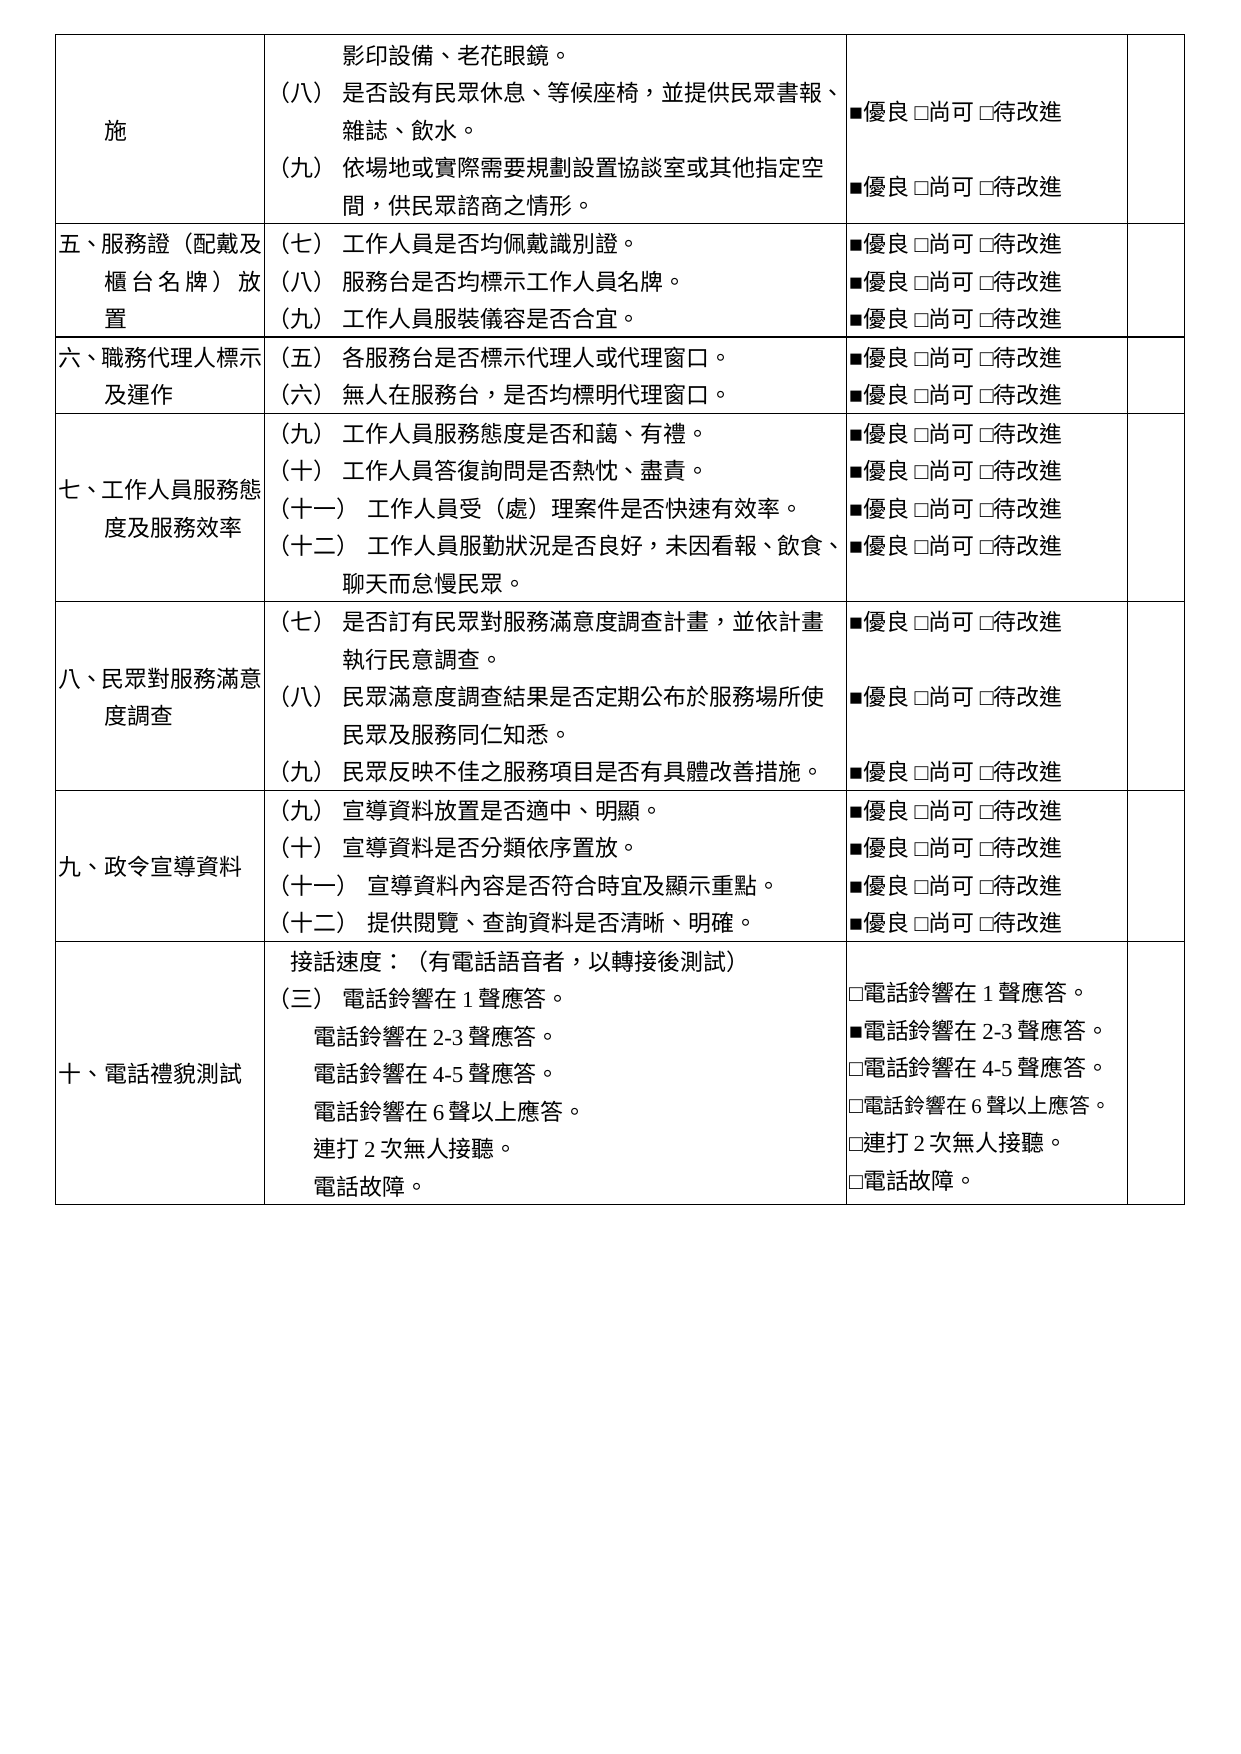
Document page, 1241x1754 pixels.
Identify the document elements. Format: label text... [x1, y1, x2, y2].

table_cell 工作人員服務態度是否和藹、有禮。 工作人員答復詢問是否熱忱、盡責。 工作人員受（處）理案件是否快速有效率。 工作人員服勤狀況是否良好，未因看報、飲食、聊天而怠慢民眾。 [265, 414, 846, 601]
table_cell 接話速度：（有電話語音者，以轉接後測試） 電話鈴響在1聲應答。 電話鈴響在2-3聲應答。 電話鈴響在4-5聲應答。 電話鈴響在6聲以上應答。 連打2次無人接聽。 電話故障。 [265, 942, 846, 1204]
table_cell 各服務台是否標示代理人或代理窗口。 無人在服務台，是否均標明代理窗口。 [265, 338, 846, 412]
table_cell ■優良 □尚可 □待改進 ■優良 □尚可 □待改進 ■優良 □尚可 □待改進 ■優良 □尚可 □待改進 [847, 791, 1127, 941]
table_cell [1128, 35, 1184, 223]
table_cell [1128, 942, 1184, 1204]
table_cell ■優良 □尚可 □待改進 ■優良 □尚可 □待改進 ■優良 □尚可 □待改進 [847, 602, 1127, 789]
table_cell 九、政令宣導資料 [56, 791, 264, 941]
table_cell 宣導資料放置是否適中、明顯。 宣導資料是否分類依序置放。 宣導資料內容是否符合時宜及顯示重點。 提供閱覽、查詢資料是否清晰、明確。 [265, 791, 846, 941]
table_cell ■優良 □尚可 □待改進 ■優良 □尚可 □待改進 [847, 338, 1127, 412]
table_cell 七、工作人員服務態度及服務效率 [56, 414, 264, 601]
table_cell ■優良 □尚可 □待改進 ■優良 □尚可 □待改進 [847, 35, 1127, 223]
table_cell 是否訂有民眾對服務滿意度調查計畫，並依計畫執行民意調查。 民眾滿意度調查結果是否定期公布於服務場所使民眾及服務同仁知悉。 民眾反映不佳之服務項目是否有具體改善措施。 [265, 602, 846, 789]
table_cell 五、服務證（配戴及櫃台名牌）放置 [56, 224, 264, 336]
table_cell 八、民眾對服務滿意度調查 [56, 602, 264, 789]
table_cell □電話鈴響在1聲應答。 ■電話鈴響在2-3聲應答。 □電話鈴響在4-5聲應答。 □電話鈴響在6聲以上應答。 □連打2次無人接聽。 □電話故障。 [847, 942, 1127, 1204]
table_cell [1128, 224, 1184, 336]
table_cell 施 [56, 35, 264, 223]
table_cell ■優良 □尚可 □待改進 ■優良 □尚可 □待改進 ■優良 □尚可 □待改進 [847, 224, 1127, 336]
table_cell ■優良 □尚可 □待改進 ■優良 □尚可 □待改進 ■優良 □尚可 □待改進 ■優良 □尚可 □待改進 [847, 414, 1127, 601]
table_cell [1128, 338, 1184, 412]
table_cell [1128, 602, 1184, 789]
table_cell [1128, 414, 1184, 601]
table_cell [1128, 791, 1184, 941]
table_cell 工作人員是否均佩戴識別證。 服務台是否均標示工作人員名牌。 工作人員服裝儀容是否合宜。 [265, 224, 846, 336]
table_cell 六、職務代理人標示及運作 [56, 338, 264, 412]
table_cell 民眾書寫桌椅文具等是否齊備，及是否提供電話、影印設備、老花眼鏡。 是否設有民眾休息、等候座椅，並提供民眾書報、雜誌、飲水。 依場地或實際需要規劃設置協談室或其他指定空間，供民眾諮商之情形。 [265, 35, 846, 223]
table_cell 十、電話禮貌測試 [56, 942, 264, 1204]
